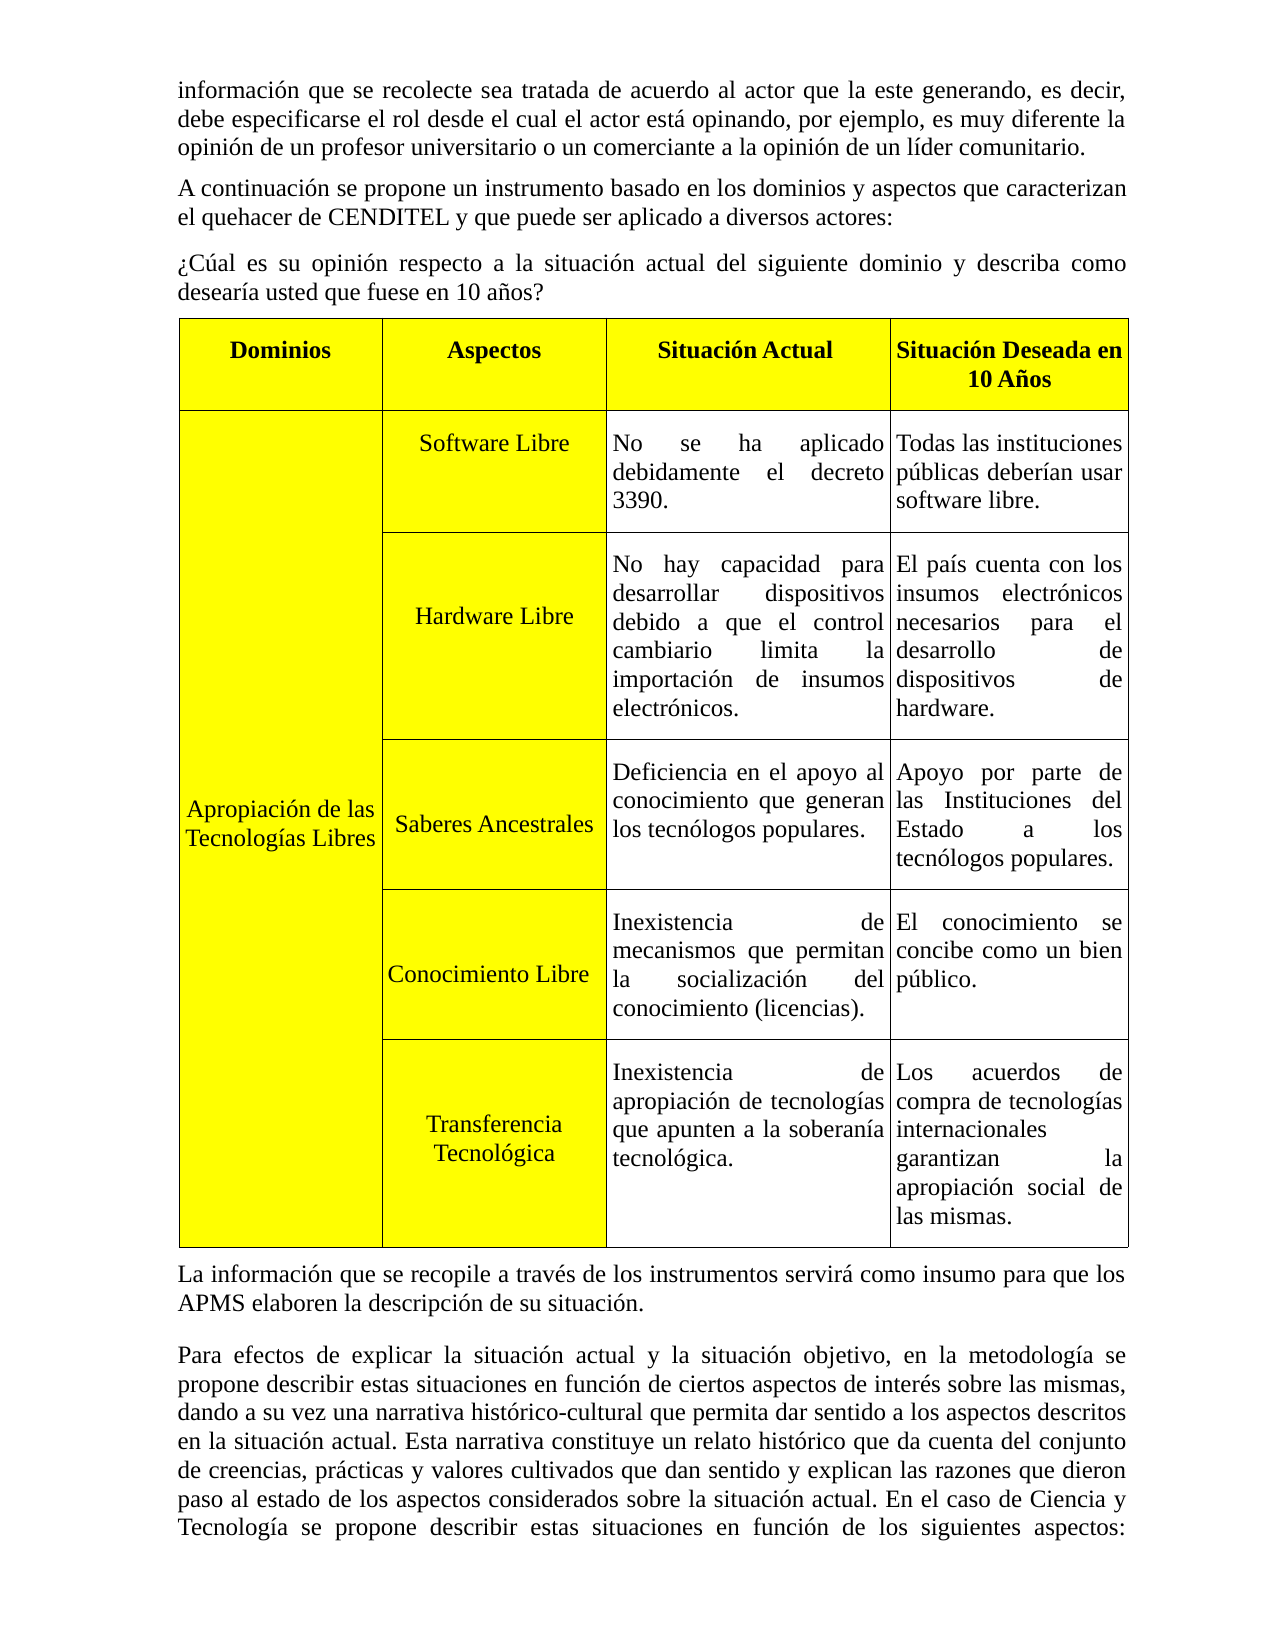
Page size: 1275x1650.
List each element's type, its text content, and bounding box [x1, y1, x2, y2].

table_header Dominios [180, 319, 382, 410]
table_cell El país cuenta con los insumos electrónicos necesarios para el desarrollo de dispositivos de hardware. [891, 533, 1128, 739]
text La información que se recopile a través de los instrumentos servirá como insumo para que los APMS elaboren la descripción de su situación. [177, 1259, 1127, 1316]
table_cell Deficiencia en el apoyo al conocimiento que generan los tecnólogos populares. [607, 740, 890, 889]
table_cell Los acuerdos de compra de tecnologías internacionales garantizan la apropiación social de las mismas. [891, 1040, 1128, 1247]
table_header Aspectos [383, 319, 606, 410]
table_cell No se ha aplicado debidamente el decreto 3390. [607, 411, 890, 532]
table_cell Software Libre [383, 411, 606, 532]
table_cell Transferencia Tecnológica [383, 1040, 606, 1247]
text información que se recolecte sea tratada de acuerdo al actor que la este generando, es decir, debe especificarse el rol desde el cual el actor está opinando, por ejemplo, es muy diferente la opinión de un profesor universitario o un comerciante a la opinión de un líder comunitario. [177, 75, 1127, 161]
table_cell Apoyo por parte de las Instituciones del Estado a los tecnólogos populares. [891, 740, 1128, 889]
text A continuación se propone un instrumento basado en los dominios y aspectos que caracterizan el quehacer de CENDITEL y que puede ser aplicado a diversos actores: [177, 173, 1127, 231]
table_cell Hardware Libre [383, 533, 606, 739]
table_header Situación Deseada en 10 Años [891, 319, 1128, 410]
table_header Situación Actual [607, 319, 890, 410]
table_cell Todas las instituciones públicas deberían usar software libre. [891, 411, 1128, 532]
table_cell Apropiación de las Tecnologías Libres [180, 411, 382, 1247]
table_cell El conocimiento se concibe como un bien público. [891, 890, 1128, 1039]
text ¿Cúal es su opinión respecto a la situación actual del siguiente dominio y describa como desearía usted que fuese en 10 años? [177, 248, 1127, 306]
table_cell Inexistencia de apropiación de tecnologías que apunten a la soberanía tecnológica. [607, 1040, 890, 1247]
table_cell No hay capacidad para desarrollar dispositivos debido a que el control cambiario limita la importación de insumos electrónicos. [607, 533, 890, 739]
text Para efectos de explicar la situación actual y la situación objetivo, en la metodología se propone describir estas situaciones en función de ciertos aspectos de interés sobre las mismas, dando a su vez una narrativa histórico-cultural que permita dar sentido a los aspectos descritos en la situación actual. Esta narrativa constituye un relato histórico que da cuenta del conjunto de creencias, prácticas y valores cultivados que dan sentido y explican las razones que dieron paso al estado de los aspectos considerados sobre la situación actual. En el caso de Ciencia y Tecnología se propone describir estas situaciones en función de los siguientes aspectos: [177, 1340, 1127, 1541]
table_cell Conocimiento Libre [383, 890, 606, 1039]
table_cell Saberes Ancestrales [383, 740, 606, 889]
table_cell Inexistencia de mecanismos que permitan la socialización del conocimiento (licencias). [607, 890, 890, 1039]
